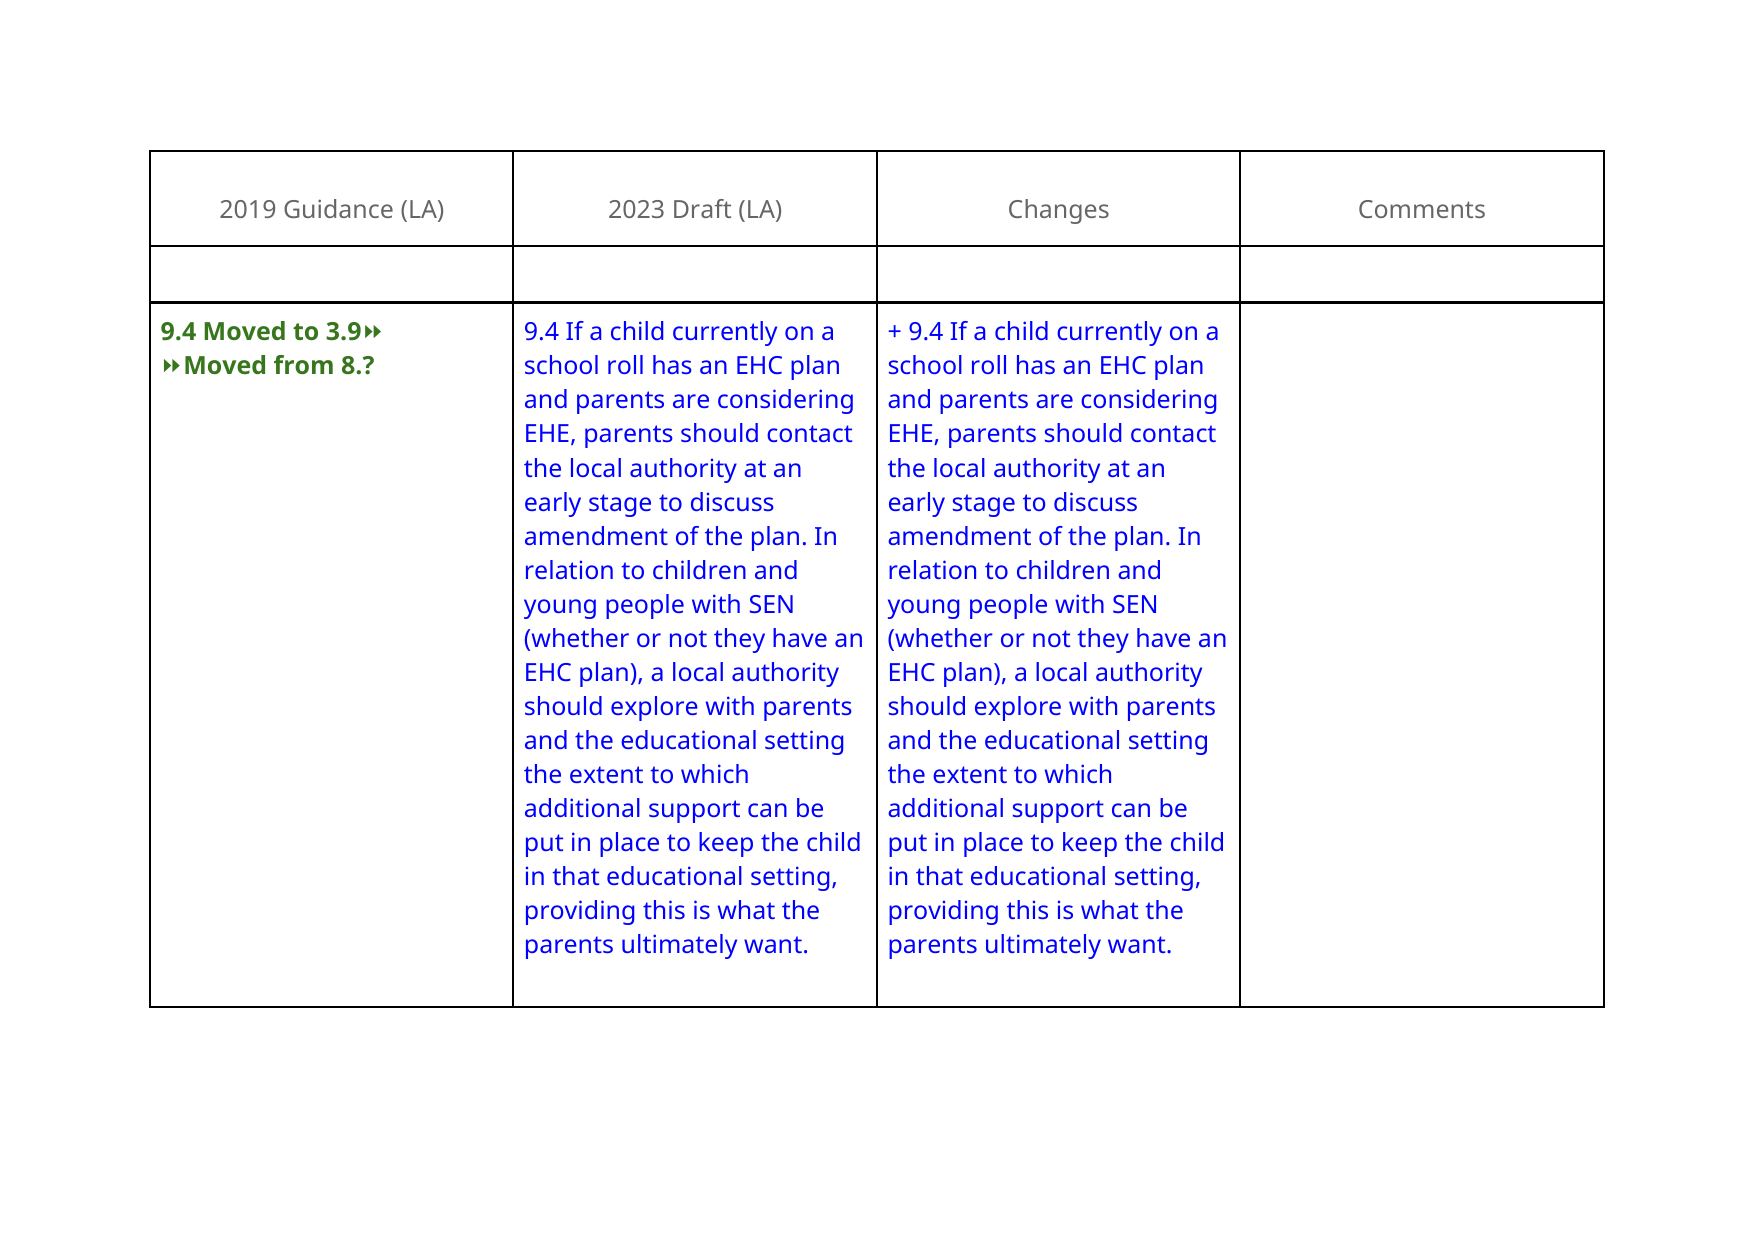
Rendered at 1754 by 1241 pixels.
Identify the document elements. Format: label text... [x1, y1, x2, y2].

table_cell [1241, 304, 1603, 1006]
table_cell [514, 247, 876, 301]
table_header 2023 Draft (LA) [514, 152, 876, 244]
table_cell [878, 247, 1239, 301]
table_header 2019 Guidance (LA) [151, 152, 512, 244]
table_cell + 9.4 If a child currently on a school roll has an EHC plan and parents are considering EHE, parents should contact the local authority at an early stage to discuss amendment of the plan. In relation to children and young people with SEN (whether or not they have an EHC plan), a local authority should explore with parents and the educational setting the extent to which additional support can be put in place to keep the child in that educational setting, providing this is what the parents ultimately want. [878, 304, 1239, 1006]
table_cell 9.4 If a child currently on a school roll has an EHC plan and parents are considering EHE, parents should contact the local authority at an early stage to discuss amendment of the plan. In relation to children and young people with SEN (whether or not they have an EHC plan), a local authority should explore with parents and the educational setting the extent to which additional support can be put in place to keep the child in that educational setting, providing this is what the parents ultimately want. [514, 304, 876, 1006]
table_cell 9.4 Moved to 3.9⏩ ⏩Moved from 8.? [151, 304, 512, 1006]
table_cell [1241, 247, 1603, 301]
table_header Comments [1241, 152, 1603, 244]
table_cell [151, 247, 512, 301]
table_header Changes [878, 152, 1239, 244]
